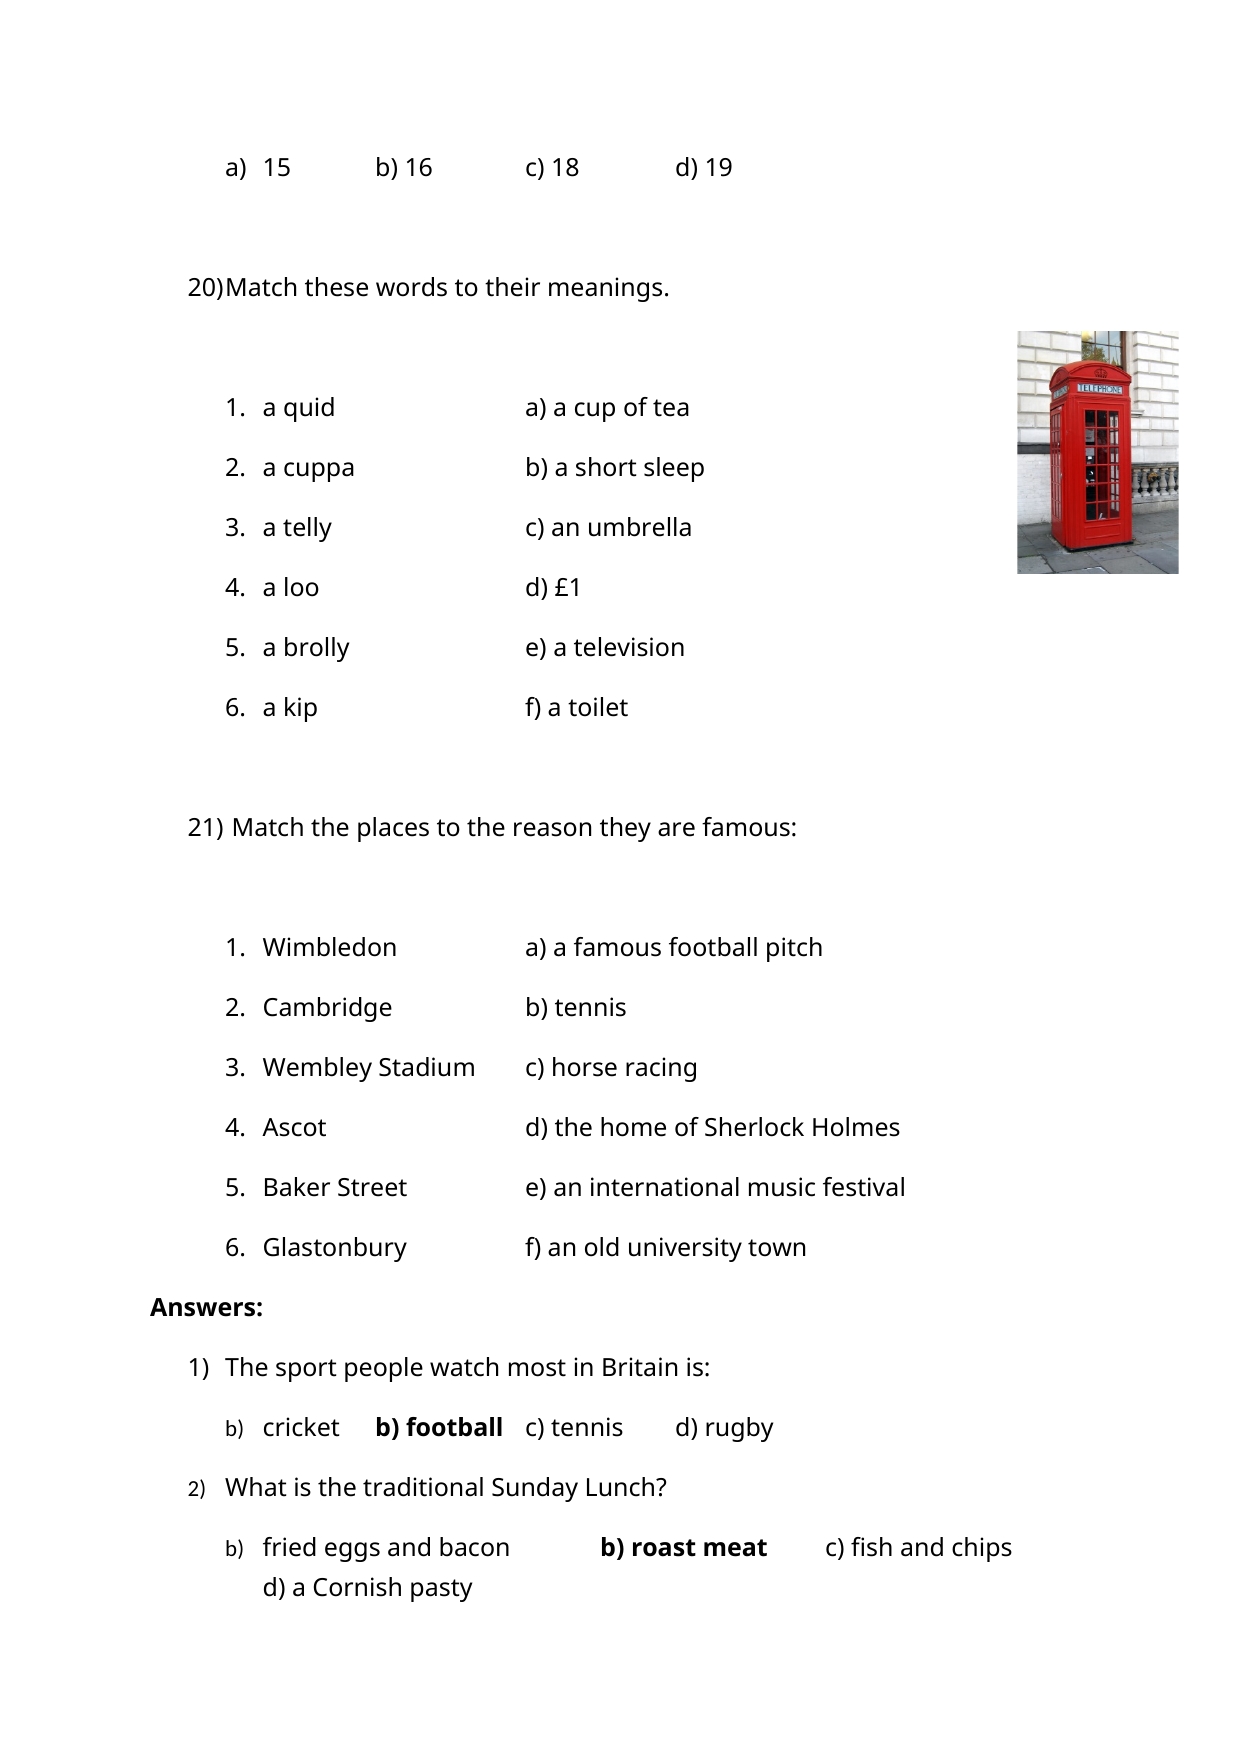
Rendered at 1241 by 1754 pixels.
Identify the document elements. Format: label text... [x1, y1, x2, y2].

list 15 b) 16 c) 18 d) 19 [225, 150, 1090, 184]
list a brolly e) a television [225, 630, 1090, 664]
list cricket b) football c) tennis d) rugby [225, 1410, 1090, 1444]
list What is the traditional Sunday Lunch? [187, 1470, 1090, 1504]
picture [1017, 331, 1179, 574]
text Answers: [150, 1290, 1090, 1324]
list Ascot d) the home of Sherlock Holmes [225, 1110, 1090, 1144]
list a kip f) a toilet [225, 690, 1090, 724]
list Cambridge b) tennis [225, 990, 1090, 1024]
list a telly c) an umbrella [225, 510, 1017, 544]
list The sport people watch most in Britain is: [187, 1350, 1090, 1384]
list a quid a) a cup of tea [225, 390, 1017, 424]
list a cuppa b) a short sleep [225, 450, 1017, 484]
list Wimbledon a) a famous football pitch [225, 930, 1090, 964]
list fried eggs and bacon b) roast meat c) fish and chips d) a Cornish pasty [225, 1530, 1090, 1603]
list Glastonbury f) an old university town [225, 1230, 1090, 1264]
list Match the places to the reason they are famous: [187, 810, 1090, 844]
list Match these words to their meanings. [187, 270, 1090, 304]
list a loo d) £1 [225, 570, 1090, 604]
list Wembley Stadium c) horse racing [225, 1050, 1090, 1084]
list Baker Street e) an international music festival [225, 1170, 1090, 1204]
